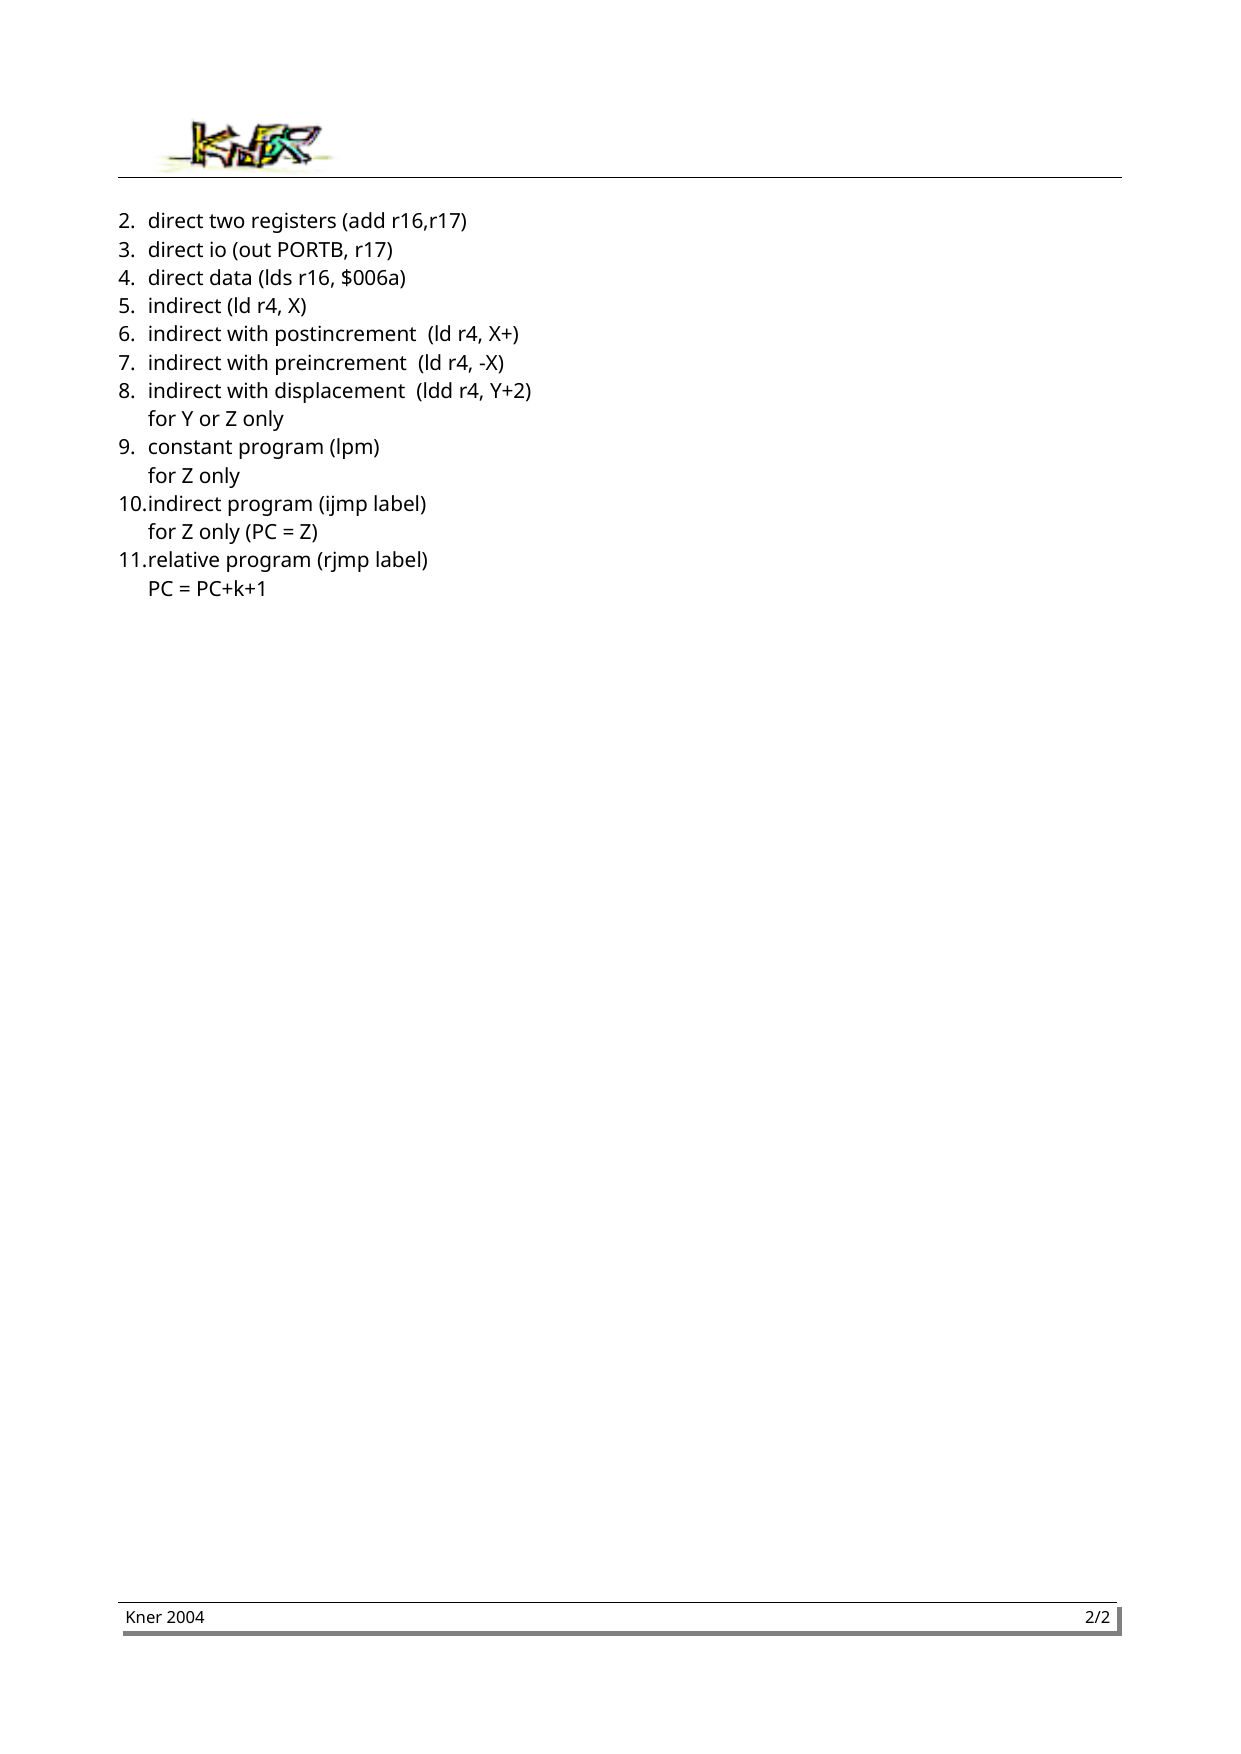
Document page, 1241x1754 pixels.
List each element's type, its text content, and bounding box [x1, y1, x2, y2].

list indirect (ld r4, X) [118, 291, 1122, 319]
list indirect with postincrement (ld r4, X+) [118, 319, 1122, 348]
picture [118, 118, 337, 162]
list direct two registers (add r16,r17) [118, 207, 1122, 235]
list indirect with preincrement (ld r4, -X) [118, 348, 1122, 376]
list constant program (lpm) for Z only [118, 432, 1122, 489]
list indirect program (ijmp label) for Z only (PC = Z) [118, 489, 1122, 545]
list direct data (lds r16, $006a) [118, 263, 1122, 291]
list relative program (rjmp label) PC = PC+k+1 [118, 545, 1122, 602]
list direct io (out PORTB, r17) [118, 235, 1122, 263]
list indirect with displacement (ldd r4, Y+2) for Y or Z only [118, 376, 1122, 432]
